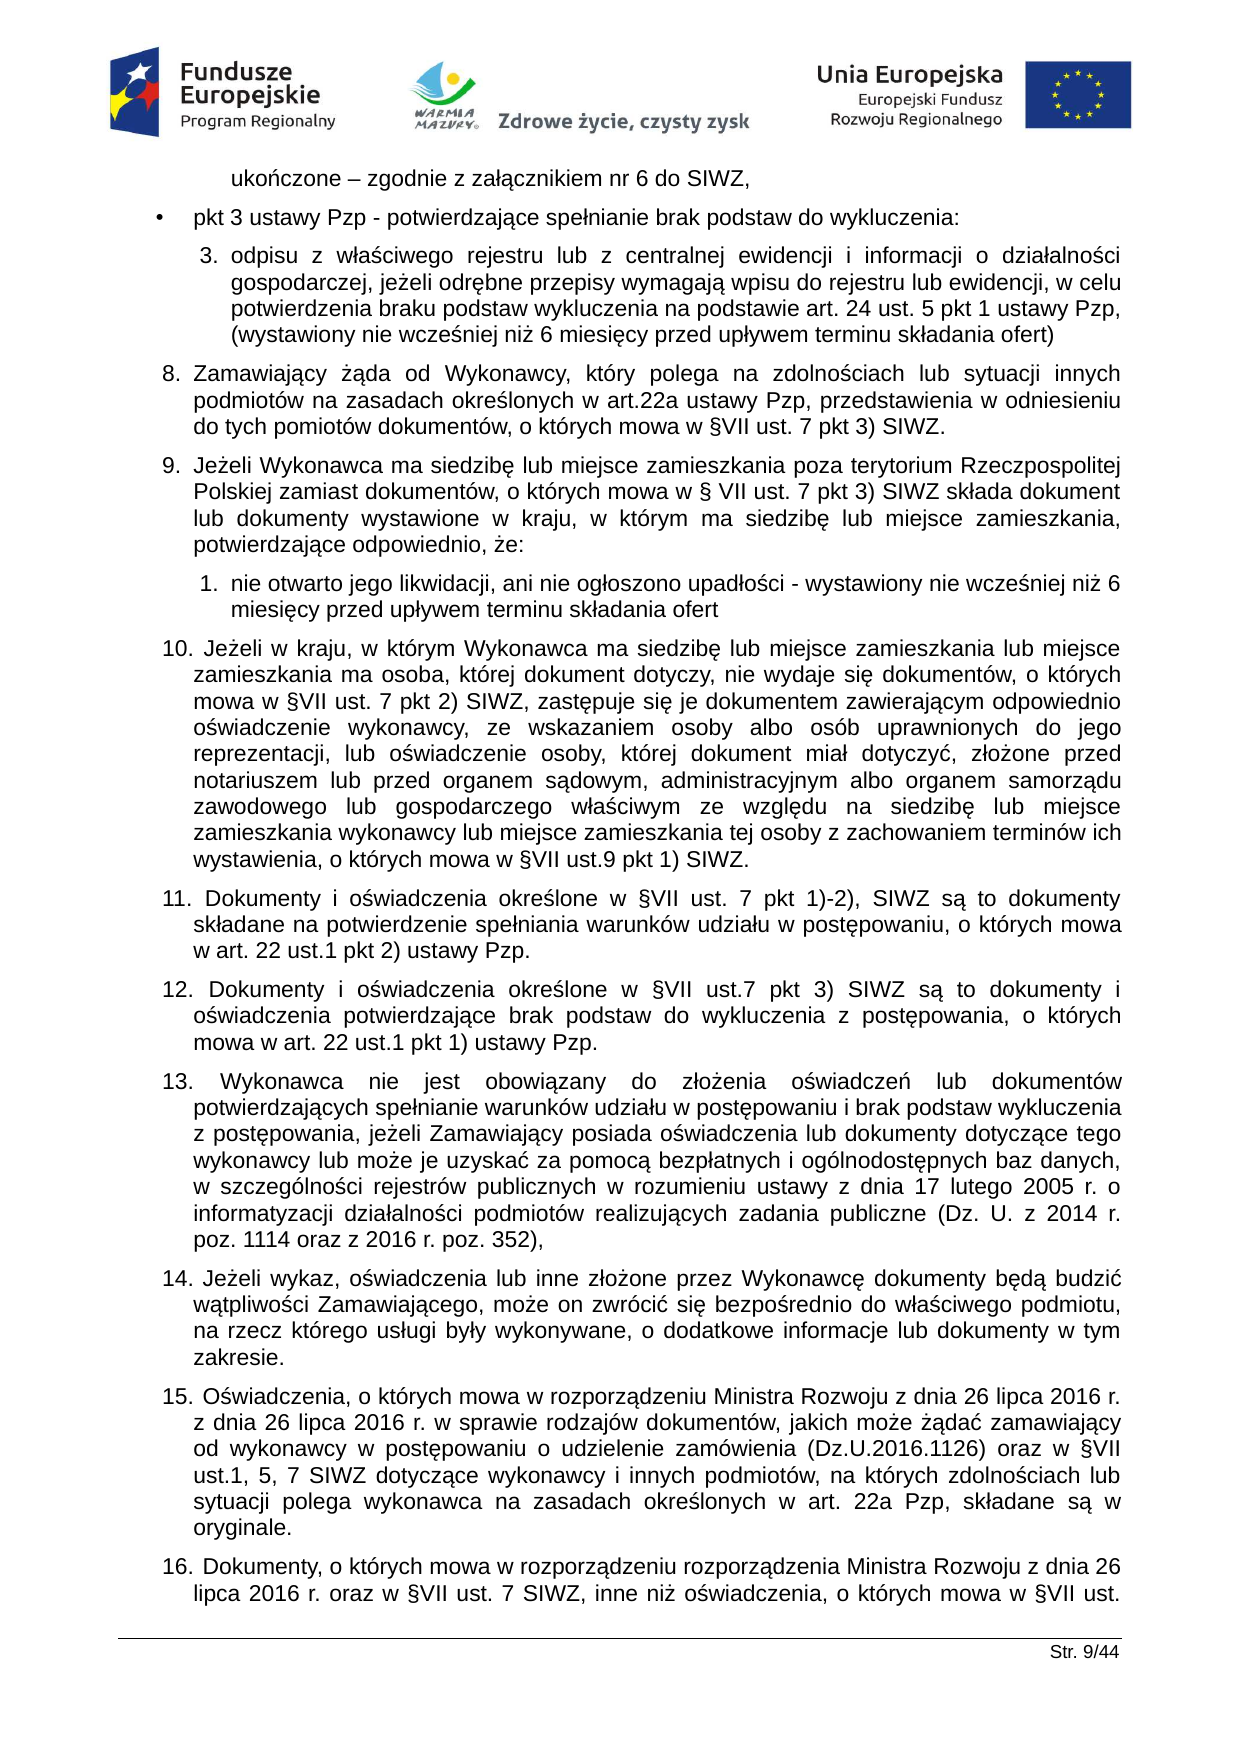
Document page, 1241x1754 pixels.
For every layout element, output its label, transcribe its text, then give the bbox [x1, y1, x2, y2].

list Zamawiający żąda od Wykonawcy, który polega na zdolnościach lub sytuacji innych podmiotów na zasadach określonych w art.22a ustawy Pzp, przedstawienia w odniesieniu do tych pomiotów dokumentów, o których mowa w §VII ust. 7 pkt 3) SIWZ. [156, 360, 1122, 439]
list ukończone – zgodnie z załącznikiem nr 6 do SIWZ, [193, 164, 1122, 191]
list pkt 3 ustawy Pzp - potwierdzające spełnianie brak podstaw do wykluczenia: [156, 203, 1122, 230]
list Dokumenty i oświadczenia określone w §VII ust.7 pkt 3) SIWZ są to dokumenty i oświadczenia potwierdzające brak podstaw do wykluczenia z postępowania, o których mowa w art. 22 ust.1 pkt 1) ustawy Pzp. [156, 976, 1122, 1055]
list Dokumenty i oświadczenia określone w §VII ust. 7 pkt 1)-2), SIWZ są to dokumenty składane na potwierdzenie spełniania warunków udziału w postępowaniu, o których mowa w art. 22 ust.1 pkt 2) ustawy Pzp. [156, 884, 1122, 964]
list Wykonawca nie jest obowiązany do złożenia oświadczeń lub dokumentów potwierdzających spełnianie warunków udziału w postępowaniu i brak podstaw wykluczenia z postępowania, jeżeli Zamawiający posiada oświadczenia lub dokumenty dotyczące tego wykonawcy lub może je uzyskać za pomocą bezpłatnych i ogólnodostępnych baz danych, w szczególności rejestrów publicznych w rozumieniu ustawy z dnia 17 lutego 2005 r. o informatyzacji działalności podmiotów realizujących zadania publiczne (Dz. U. z 2014 r. poz. 1114 oraz z 2016 r. poz. 352), [156, 1068, 1122, 1252]
list nie otwarto jego likwidacji, ani nie ogłoszono upadłości - wystawiony nie wcześniej niż 6 miesięcy przed upływem terminu składania ofert [193, 570, 1122, 622]
list Jeżeli Wykonawca ma siedzibę lub miejsce zamieszkania poza terytorium Rzeczpospolitej Polskiej zamiast dokumentów, o których mowa w § VII ust. 7 pkt 3) SIWZ składa dokument lub dokumenty wystawione w kraju, w którym ma siedzibę lub miejsce zamieszkania, potwierdzające odpowiednio, że: [156, 452, 1122, 557]
list Dokumenty, o których mowa w rozporządzeniu rozporządzenia Ministra Rozwoju z dnia 26 lipca 2016 r. oraz w §VII ust. 7 SIWZ, inne niż oświadczenia, o których mowa w §VII ust. [156, 1553, 1122, 1606]
list Jeżeli w kraju, w którym Wykonawca ma siedzibę lub miejsce zamieszkania lub miejsce zamieszkania ma osoba, której dokument dotyczy, nie wydaje się dokumentów, o których mowa w §VII ust. 7 pkt 2) SIWZ, zastępuje się je dokumentem zawierającym odpowiednio oświadczenie wykonawcy, ze wskazaniem osoby albo osób uprawnionych do jego reprezentacji, lub oświadczenie osoby, której dokument miał dotyczyć, złożone przed notariuszem lub przed organem sądowym, administracyjnym albo organem samorządu zawodowego lub gospodarczego właściwym ze względu na siedzibę lub miejsce zamieszkania wykonawcy lub miejsce zamieszkania tej osoby z zachowaniem terminów ich wystawienia, o których mowa w §VII ust.9 pkt 1) SIWZ. [156, 635, 1122, 872]
list Oświadczenia, o których mowa w rozporządzeniu Ministra Rozwoju z dnia 26 lipca 2016 r. z dnia 26 lipca 2016 r. w sprawie rodzajów dokumentów, jakich może żądać zamawiający od wykonawcy w postępowaniu o udzielenie zamówienia (Dz.U.2016.1126) oraz w §VII ust.1, 5, 7 SIWZ dotyczące wykonawcy i innych podmiotów, na których zdolnościach lub sytuacji polega wykonawca na zasadach określonych w art. 22a Pzp, składane są w oryginale. [156, 1383, 1122, 1541]
list odpisu z właściwego rejestru lub z centralnej ewidencji i informacji o działalności gospodarczej, jeżeli odrębne przepisy wymagają wpisu do rejestru lub ewidencji, w celu potwierdzenia braku podstaw wykluczenia na podstawie art. 24 ust. 5 pkt 1 ustawy Pzp, (wystawiony nie wcześniej niż 6 miesięcy przed upływem terminu składania ofert) [193, 242, 1122, 348]
list Jeżeli wykaz, oświadczenia lub inne złożone przez Wykonawcę dokumenty będą budzić wątpliwości Zamawiającego, może on zwrócić się bezpośrednio do właściwego podmiotu, na rzecz którego usługi były wykonywane, o dodatkowe informacje lub dokumenty w tym zakresie. [156, 1265, 1122, 1370]
picture [87, 25, 1154, 160]
